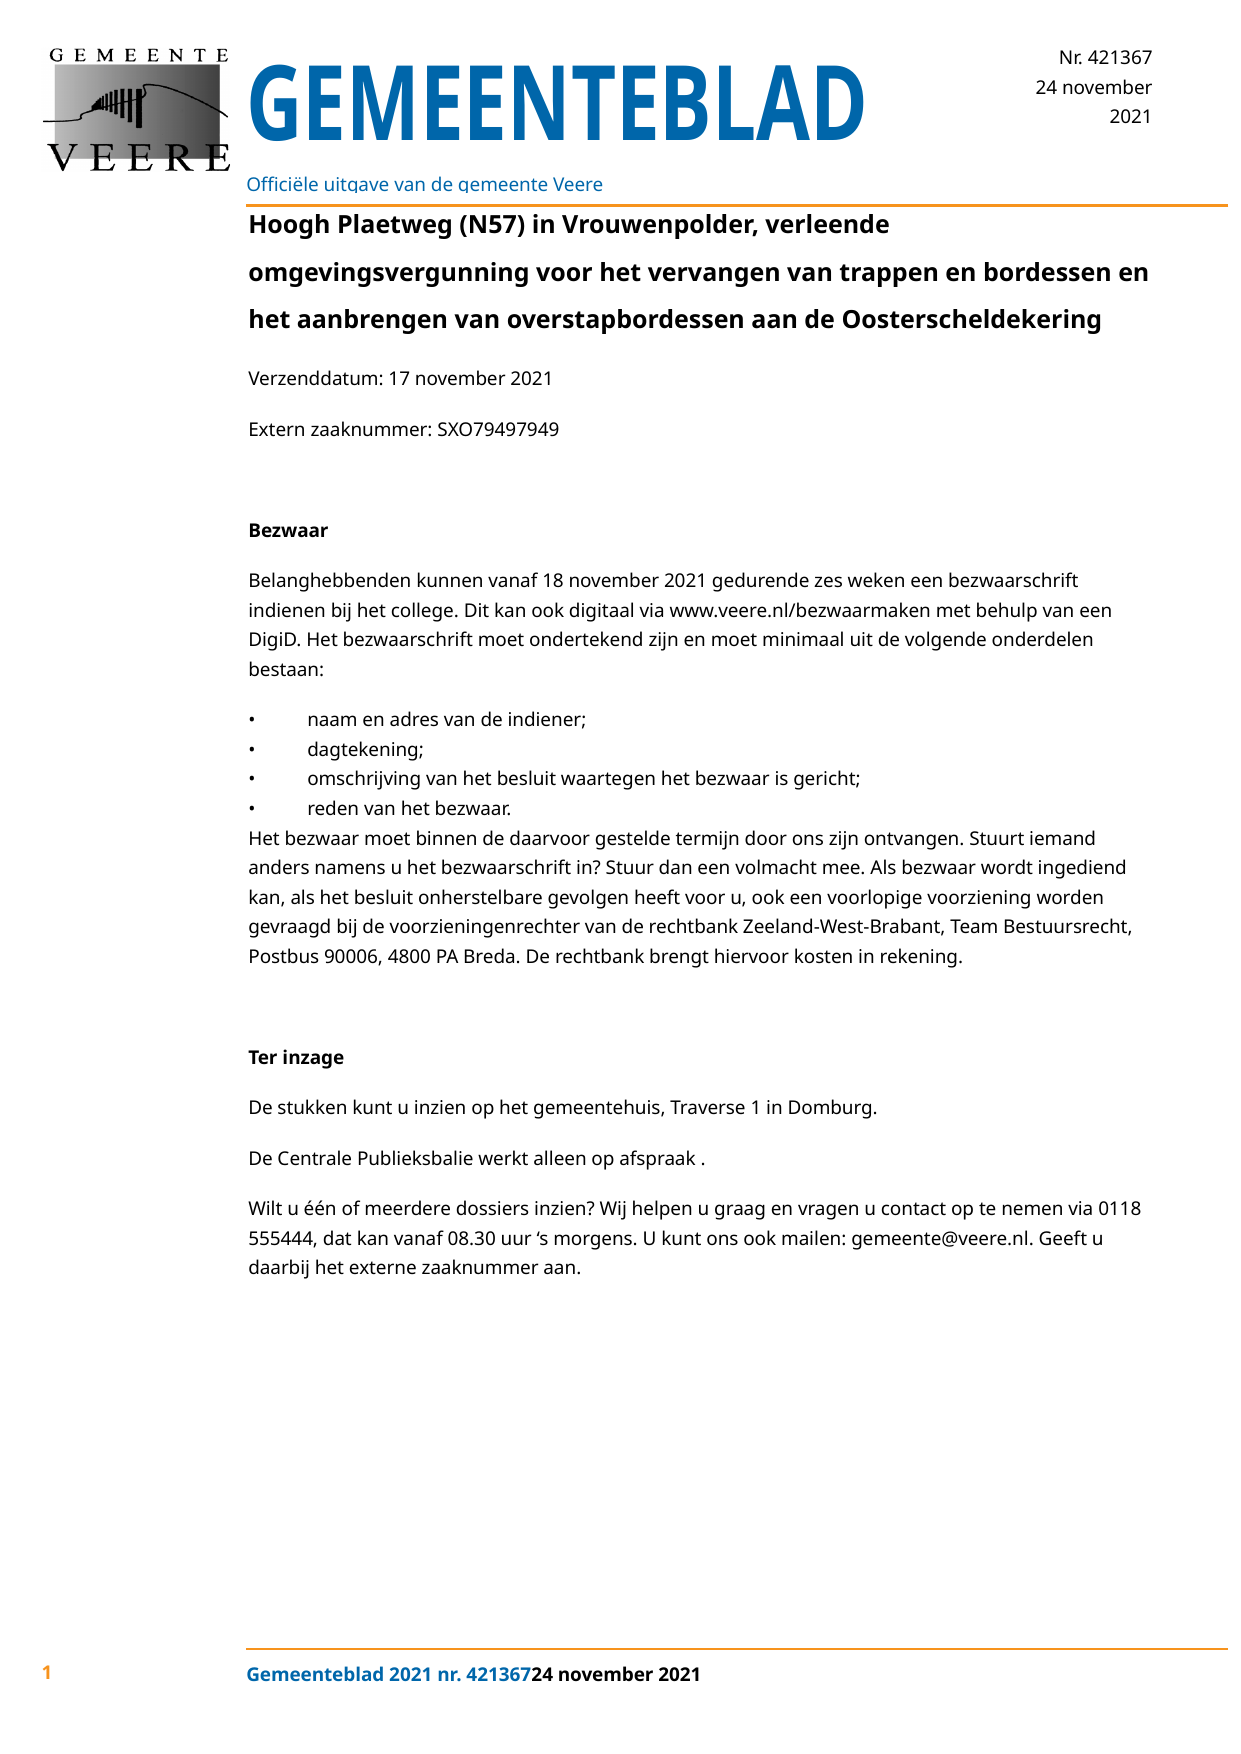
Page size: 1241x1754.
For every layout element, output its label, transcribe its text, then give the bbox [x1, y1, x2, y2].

text Bezwaar [248, 517, 1152, 542]
text De stukken kunt u inzien op het gemeentehuis, Traverse 1 in Domburg. [248, 1094, 1152, 1120]
list naam en adres van de indiener; [248, 706, 1152, 732]
text Hoogh Plaetweg (N57) in Vrouwenpolder, verleende omgevingsvergunning voor het vervangen van trappen en bordessen en het aanbrengen van overstapbordessen aan de Oosterscheldekering [248, 207, 1152, 336]
text Belanghebbenden kunnen vanaf 18 november 2021 gedurende zes weken een bezwaarschrift indienen bij het college. Dit kan ook digitaal via www.veere.nl/bezwaarmaken met behulp van een DigiD. Het bezwaarschrift moet ondertekend zijn en moet minimaal uit de volgende onderdelen bestaan: [248, 567, 1152, 682]
text Het bezwaar moet binnen de daarvoor gestelde termijn door ons zijn ontvangen. Stuurt iemand anders namens u het bezwaarschrift in? Stuur dan een volmacht mee. Als bezwaar wordt ingediend kan, als het besluit onherstelbare gevolgen heeft voor u, ook een voorlopige voorziening worden gevraagd bij de voorzieningenrechter van de rechtbank Zeeland-West-Brabant, Team Bestuursrecht, Postbus 90006, 4800 PA Breda. De rechtbank brengt hiervoor kosten in rekening. [248, 825, 1152, 969]
text Ter inzage [248, 1044, 1152, 1069]
text Verzenddatum: 17 november 2021 [248, 366, 1152, 391]
text Wilt u één of meerdere dossiers inzien? Wij helpen u graag en vragen u contact op te nemen via 0118 555444, dat kan vanaf 08.30 uur ‘s morgens. U kunt ons ook mailen: gemeente@veere.nl. Geeft u daarbij het externe zaaknummer aan. [248, 1195, 1152, 1280]
text De Centrale Publieksbalie werkt alleen op afspraak . [248, 1145, 1152, 1170]
picture [41, 47, 231, 172]
text Extern zaaknummer: SXO79497949 [248, 416, 1152, 442]
list dagtekening; [248, 736, 1152, 762]
list omschrijving van het besluit waartegen het bezwaar is gericht; [248, 766, 1152, 791]
list reden van het bezwaar. [248, 795, 1152, 821]
